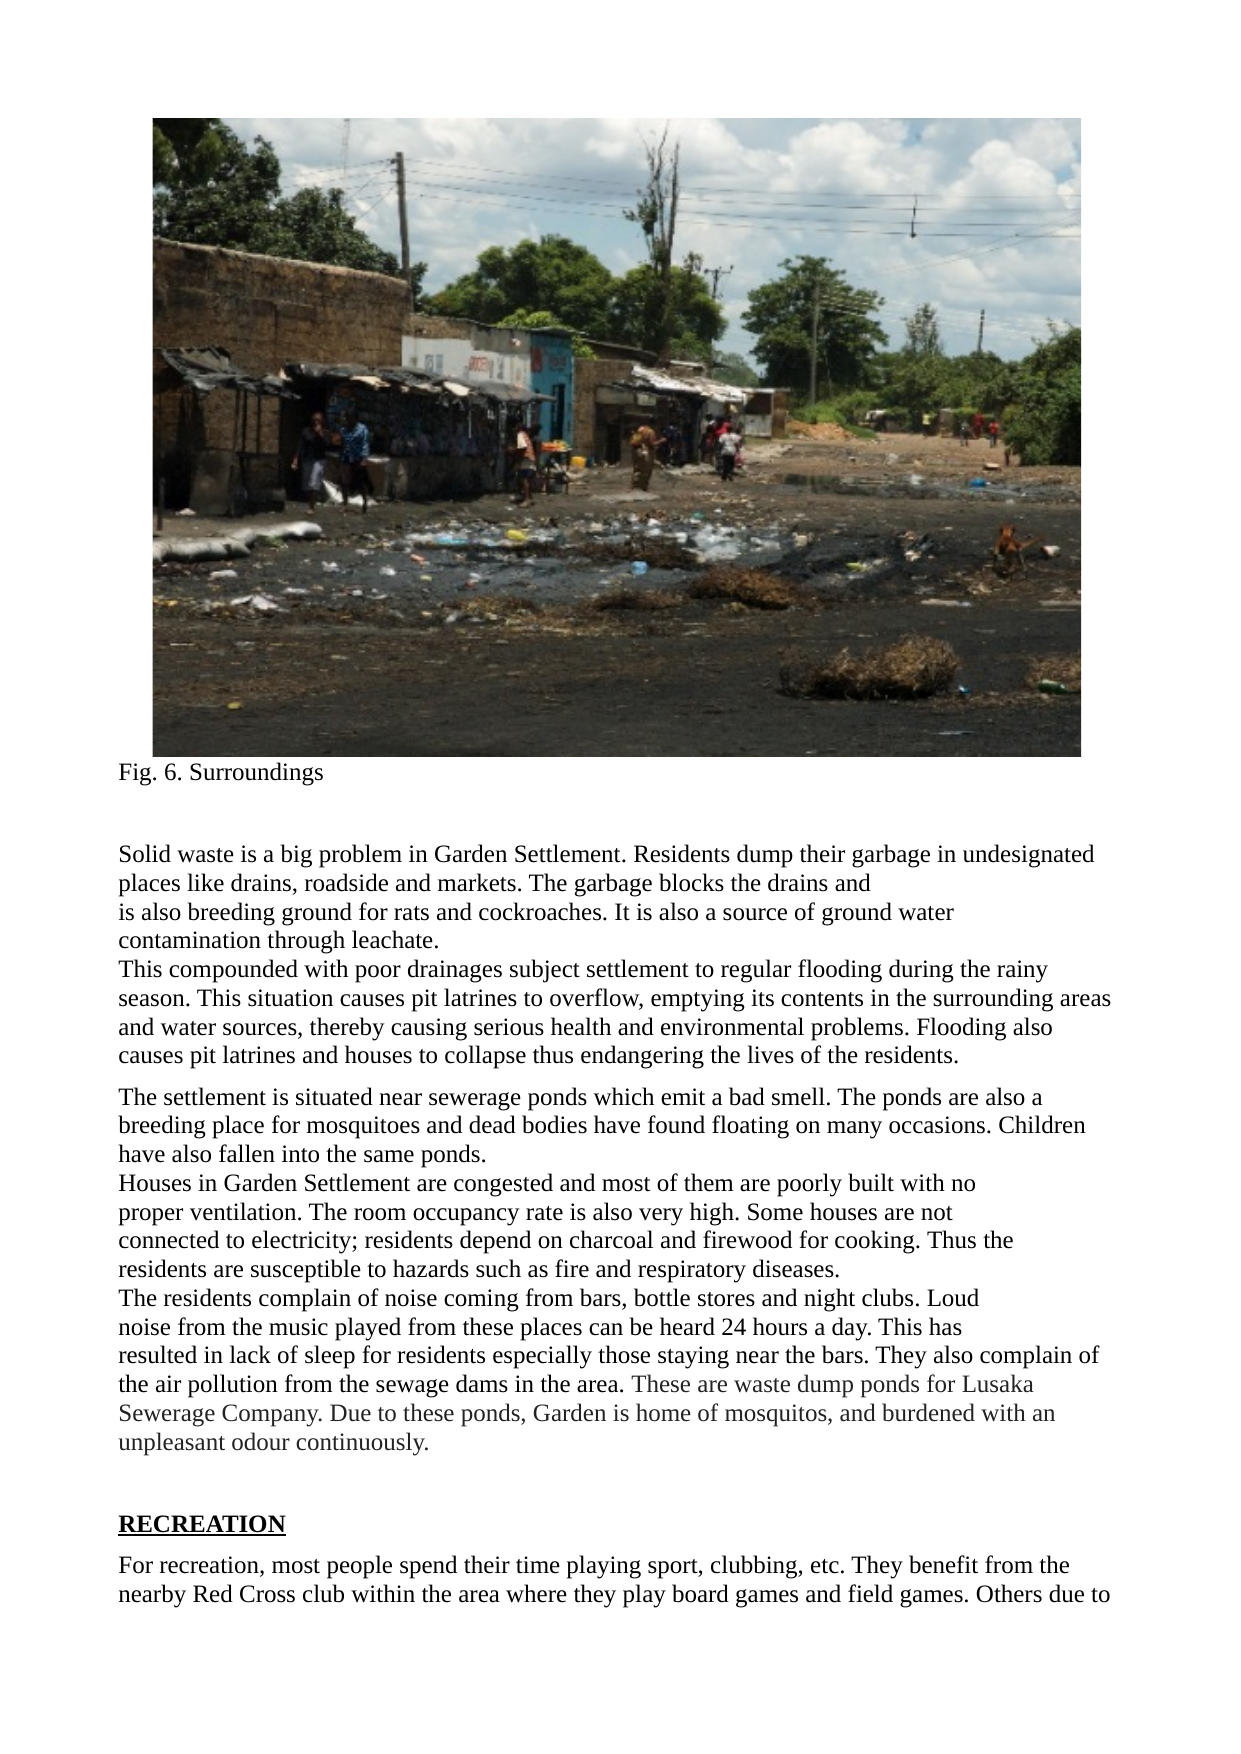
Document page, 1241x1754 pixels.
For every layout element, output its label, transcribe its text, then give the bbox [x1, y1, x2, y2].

text The settlement is situated near sewerage ponds which emit a bad smell. The ponds are also a breeding place for mosquitoes and dead bodies have found floating on many occasions. Children have also fallen into the same ponds. Houses in Garden Settlement are congested and most of them are poorly built with no proper ventilation. The room occupancy rate is also very high. Some houses are not connected to electricity; residents depend on charcoal and firewood for cooking. Thus the residents are susceptible to hazards such as fire and respiratory diseases. The residents complain of noise coming from bars, bottle stores and night clubs. Loud noise from the music played from these places can be heard 24 hours a day. This has resulted in lack of sleep for residents especially those staying near the bars. They also complain of the air pollution from the sewage dams in the area. These are waste dump ponds for Lusaka Sewerage Company. Due to these ponds, Garden is home of mosquitos, and burdened with an unpleasant odour continuously. [118, 1082, 1122, 1456]
text Fig. 6. Surroundings [118, 118, 1122, 786]
text For recreation, most people spend their time playing sport, clubbing, etc. They benefit from the nearby Red Cross club within the area where they play board games and field games. Others due to [118, 1551, 1122, 1608]
text Solid waste is a big problem in Garden Settlement. Residents dump their garbage in undesignated places like drains, roadside and markets. The garbage blocks the drains and is also breeding ground for rats and cockroaches. It is also a source of ground water contamination through leachate. This compounded with poor drainages subject settlement to regular flooding during the rainy season. This situation causes pit latrines to overflow, emptying its contents in the surrounding areas and water sources, thereby causing serious health and environmental problems. Flooding also causes pit latrines and houses to collapse thus endangering the lives of the residents. [118, 839, 1122, 1069]
text RECREATION [118, 1509, 1122, 1538]
